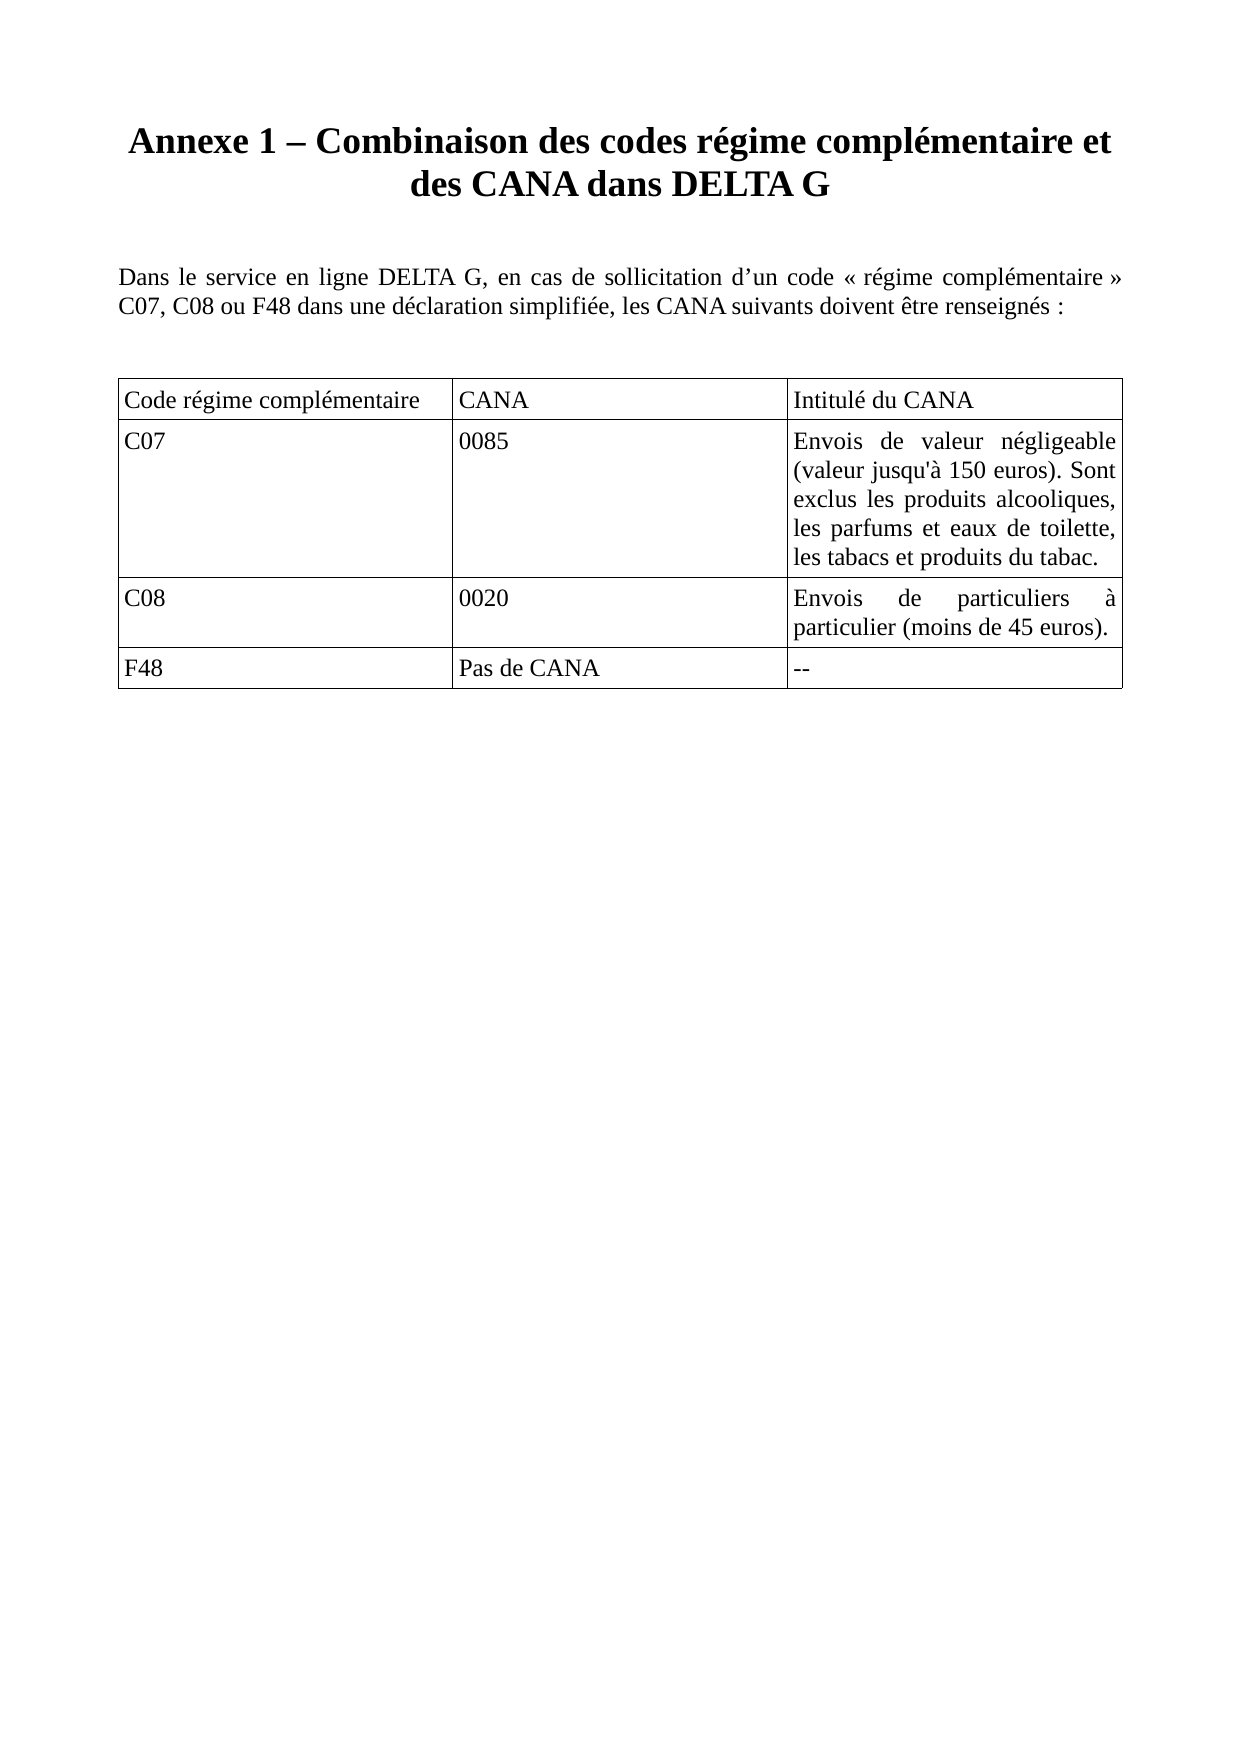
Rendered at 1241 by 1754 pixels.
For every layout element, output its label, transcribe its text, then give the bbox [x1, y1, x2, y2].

table_header Code régime complémentaire [119, 379, 452, 419]
table_cell C08 [119, 578, 452, 647]
table_cell Envois de particuliers à particulier (moins de 45 euros). [788, 578, 1122, 647]
text Dans le service en ligne DELTA G, en cas de sollicitation d’un code « régime complémentaire » C07, C08 ou F48 dans une déclaration simplifiée, les CANA suivants doivent être renseignés : [118, 262, 1122, 320]
table_cell 0020 [453, 578, 787, 647]
table_cell Envois de valeur négligeable (valeur jusqu'à 150 euros). Sont exclus les produits alcooliques, les parfums et eaux de toilette, les tabacs et produits du tabac. [788, 420, 1122, 577]
table_header Intitulé du CANA [788, 379, 1122, 419]
table_cell 0085 [453, 420, 787, 577]
table_header CANA [453, 379, 787, 419]
text Annexe 1 – Combinaison des codes régime complémentaire et des CANA dans DELTA G [118, 118, 1122, 204]
table_cell -- [788, 648, 1122, 688]
table_cell C07 [119, 420, 452, 577]
table_cell Pas de CANA [453, 648, 787, 688]
table_cell F48 [119, 648, 452, 688]
